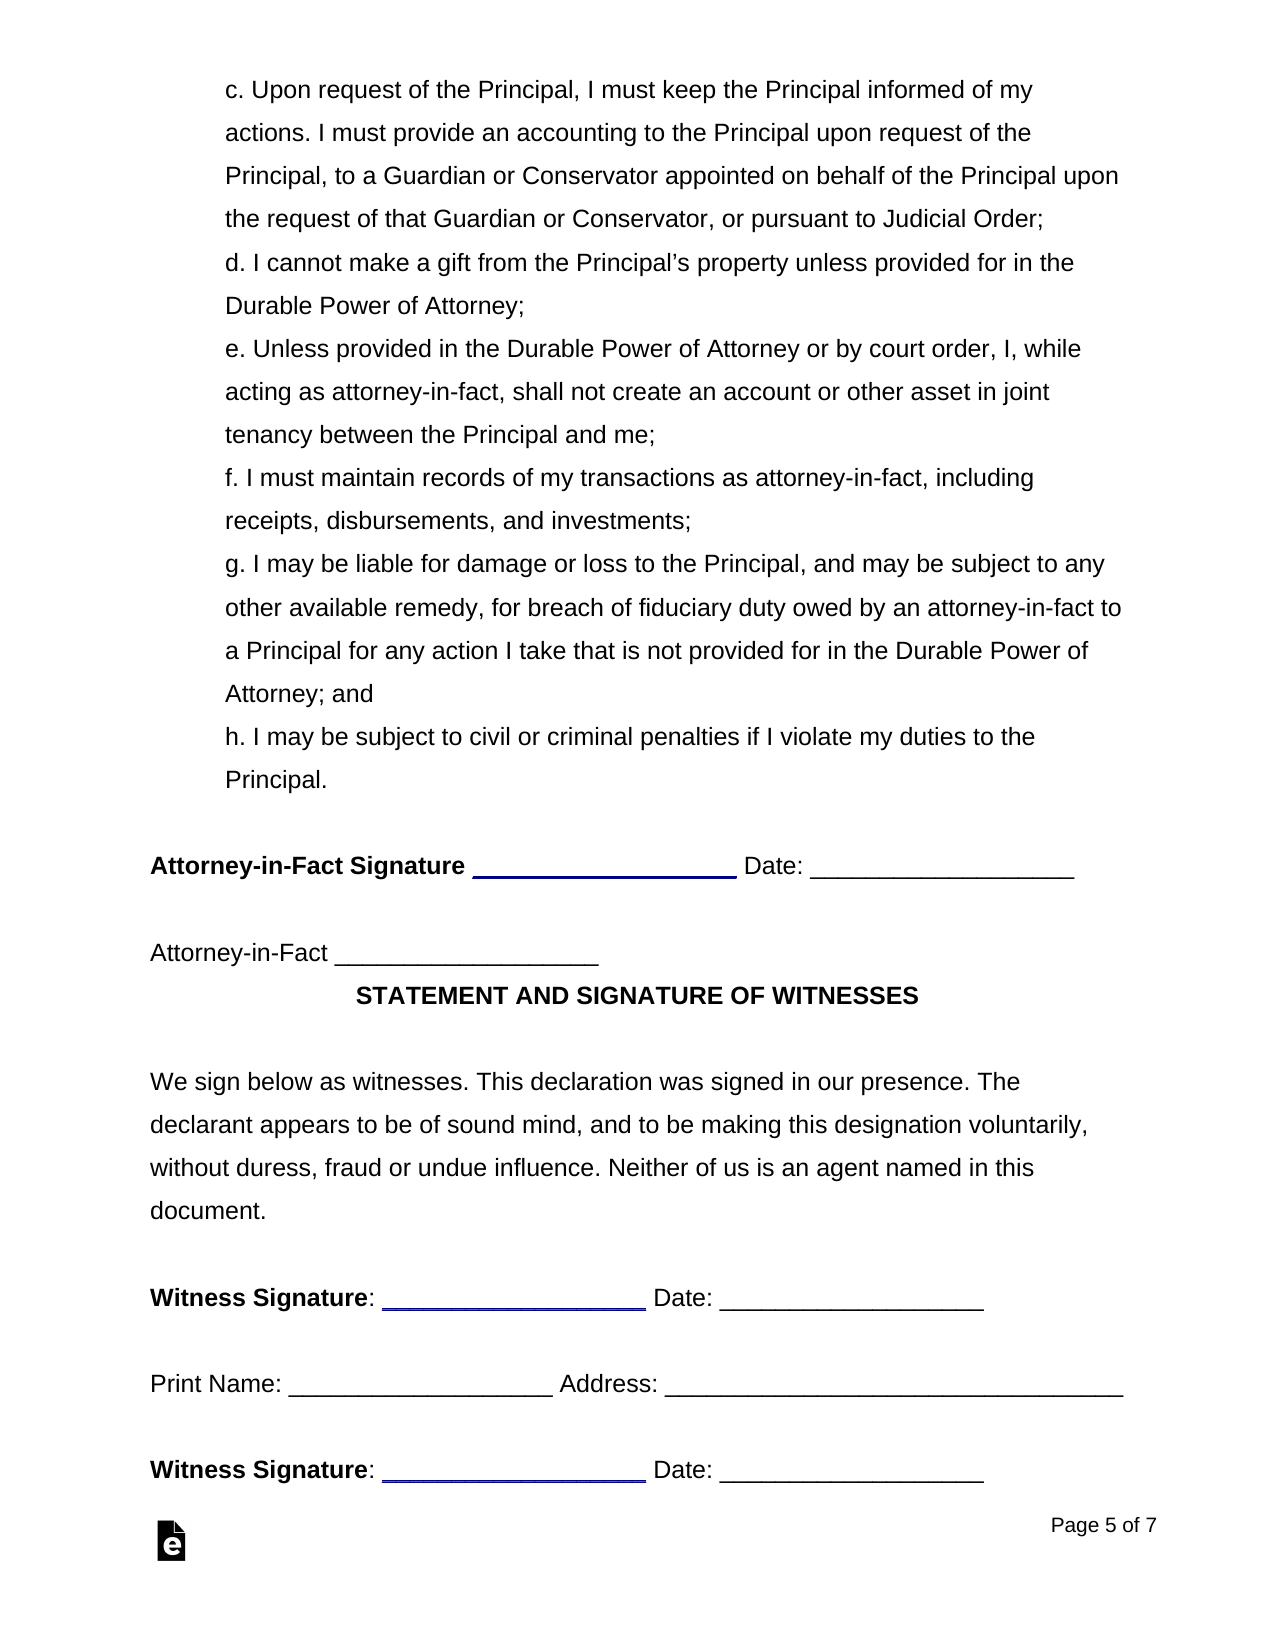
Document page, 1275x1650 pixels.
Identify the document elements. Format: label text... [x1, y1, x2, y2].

text STATEMENT AND SIGNATURE OF WITNESSES [150, 981, 1125, 1009]
text We sign below as witnesses. This declaration was signed in our presence. The [150, 1067, 1125, 1096]
text c. Upon request of the Principal, I must keep the Principal informed of my actions. I must provide an accounting to the Principal upon request of the Principal, to a Guardian or Conservator appointed on behalf of the Principal upon the request of that Guardian or Conservator, or pursuant to Judicial Order; [225, 75, 1125, 233]
text declarant appears to be of sound mind, and to be making this designation voluntarily, without duress, fraud or undue influence. Neither of us is an agent named in this document. [150, 1110, 1125, 1225]
text Witness Signature: ___________________ Date: ___________________ [150, 1282, 1125, 1311]
text h. I may be subject to civil or criminal penalties if I violate my duties to the Principal. [225, 722, 1125, 794]
text Witness Signature: ___________________ Date: ___________________ [150, 1455, 1125, 1484]
text g. I may be liable for damage or loss to the Principal, and may be subject to any other available remedy, for breach of fiduciary duty owed by an attorney-in-fact to a Principal for any action I take that is not provided for in the Durable Power of Attorney; and [225, 549, 1125, 707]
text f. I must maintain records of my transactions as attorney-in-fact, including receipts, disbursements, and investments; [225, 463, 1125, 535]
text Print Name: ___________________ Address: _________________________________ [150, 1369, 1125, 1397]
text Attorney-in-Fact ___________________ [150, 937, 1125, 966]
text d. I cannot make a gift from the Principal’s property unless provided for in the Durable Power of Attorney; [225, 247, 1125, 319]
text Attorney-in-Fact Signature ___________________ Date: ___________________ [150, 851, 1125, 880]
text e. Unless provided in the Durable Power of Attorney or by court order, I, while acting as attorney-in-fact, shall not create an account or other asset in joint tenancy between the Principal and me; [225, 334, 1125, 449]
